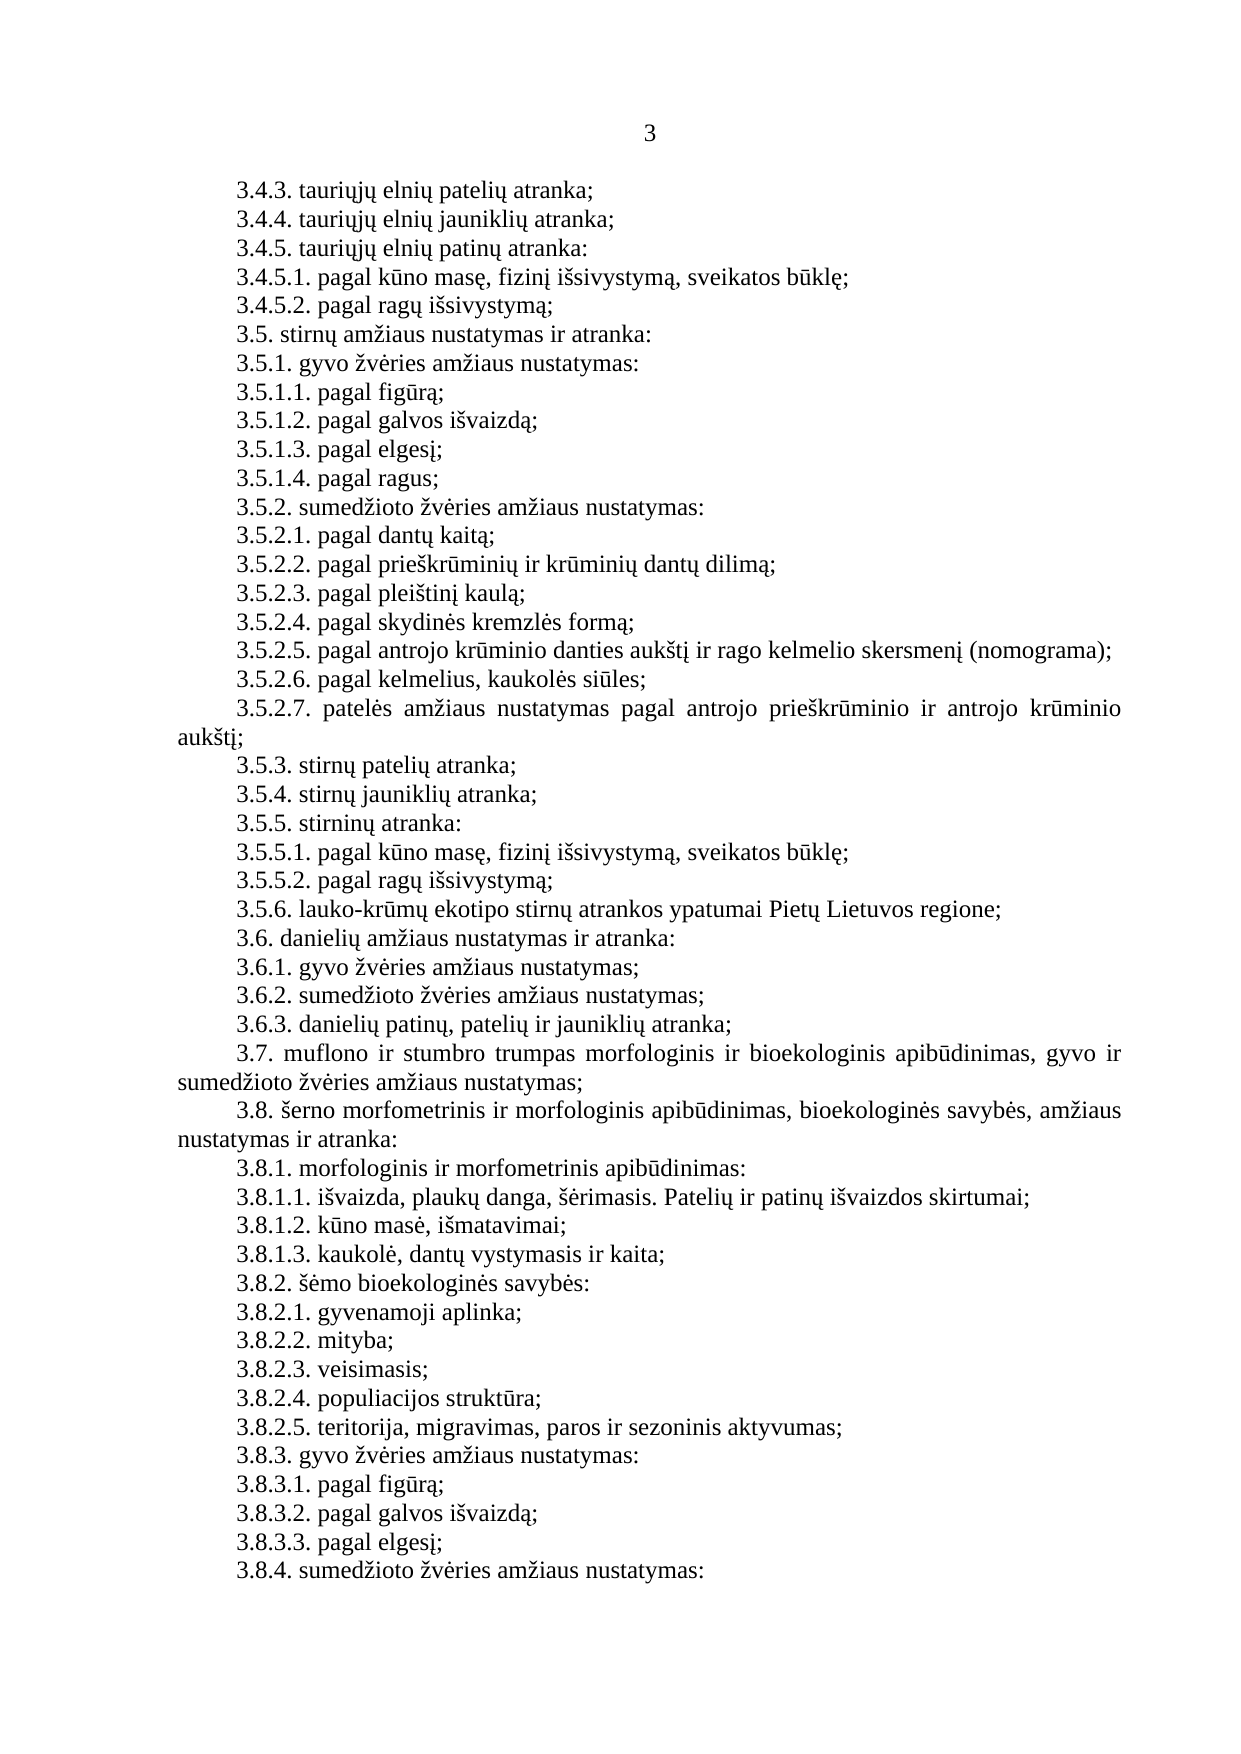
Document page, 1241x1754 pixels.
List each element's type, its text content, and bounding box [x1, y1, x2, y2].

text 3.8.3.3. pagal elgesį; [177, 1527, 1122, 1556]
text 3.4.5.2. pagal ragų išsivystymą; [177, 291, 1122, 319]
text 3.5.2.7. patelės amžiaus nustatymas pagal antrojo prieškrūminio ir antrojo krūminio aukštį; [177, 693, 1122, 751]
text 3.5.2.6. pagal kelmelius, kaukolės siūles; [177, 664, 1122, 693]
text 3.5.4. stirnų jauniklių atranka; [177, 779, 1122, 808]
text 3.8. šerno morfometrinis ir morfologinis apibūdinimas, bioekologinės savybės, amžiaus nustatymas ir atranka: [177, 1096, 1122, 1153]
text 3.5.5. stirninų atranka: [177, 808, 1122, 837]
text 3.6.2. sumedžioto žvėries amžiaus nustatymas; [177, 981, 1122, 1009]
text 3.7. muflono ir stumbro trumpas morfologinis ir bioekologinis apibūdinimas, gyvo ir sumedžioto žvėries amžiaus nustatymas; [177, 1038, 1122, 1096]
text 3.5.1.4. pagal ragus; [177, 463, 1122, 492]
text 3.8.1.3. kaukolė, dantų vystymasis ir kaita; [177, 1239, 1122, 1268]
text 3.5.5.2. pagal ragų išsivystymą; [177, 866, 1122, 894]
text 3.6.1. gyvo žvėries amžiaus nustatymas; [177, 952, 1122, 981]
text 3.8.1.2. kūno masė, išmatavimai; [177, 1211, 1122, 1239]
text 3.8.2. šėmo bioekologinės savybės: [177, 1268, 1122, 1297]
text 3.5.2.1. pagal dantų kaitą; [177, 521, 1122, 549]
text 3.8.1.1. išvaizda, plaukų danga, šėrimasis. Patelių ir patinų išvaizdos skirtumai; [177, 1182, 1122, 1211]
text 3.8.2.5. teritorija, migravimas, paros ir sezoninis aktyvumas; [177, 1412, 1122, 1441]
text 3.8.2.4. populiacijos struktūra; [177, 1383, 1122, 1412]
text 3.5. stirnų amžiaus nustatymas ir atranka: [177, 319, 1122, 348]
text 3.5.2.3. pagal pleištinį kaulą; [177, 578, 1122, 607]
text 3.6. danielių amžiaus nustatymas ir atranka: [177, 923, 1122, 952]
text 3.5.1. gyvo žvėries amžiaus nustatymas: [177, 348, 1122, 377]
text 3.8.3. gyvo žvėries amžiaus nustatymas: [177, 1441, 1122, 1469]
text 3.8.4. sumedžioto žvėries amžiaus nustatymas: [177, 1556, 1122, 1584]
text 3.5.1.2. pagal galvos išvaizdą; [177, 406, 1122, 434]
text 3.8.2.3. veisimasis; [177, 1354, 1122, 1383]
text 3.5.2.5. pagal antrojo krūminio danties aukštį ir rago kelmelio skersmenį (nomograma); [177, 636, 1122, 664]
text 3.5.3. stirnų patelių atranka; [177, 751, 1122, 779]
text 3.5.2.4. pagal skydinės kremzlės formą; [177, 607, 1122, 636]
text 3.8.3.2. pagal galvos išvaizdą; [177, 1498, 1122, 1527]
text 3.8.2.2. mityba; [177, 1326, 1122, 1354]
text 3.4.3. tauriųjų elnių patelių atranka; [177, 176, 1122, 204]
text 3.5.5.1. pagal kūno masę, fizinį išsivystymą, sveikatos būklę; [177, 837, 1122, 866]
text 3.6.3. danielių patinų, patelių ir jauniklių atranka; [177, 1009, 1122, 1038]
text 3.4.5.1. pagal kūno masę, fizinį išsivystymą, sveikatos būklę; [177, 262, 1122, 291]
text 3.8.1. morfologinis ir morfometrinis apibūdinimas: [177, 1153, 1122, 1182]
text 3.4.4. tauriųjų elnių jauniklių atranka; [177, 204, 1122, 233]
text 3.8.3.1. pagal figūrą; [177, 1469, 1122, 1498]
text 3.8.2.1. gyvenamoji aplinka; [177, 1297, 1122, 1326]
text 3.5.1.1. pagal figūrą; [177, 377, 1122, 406]
text 3.5.1.3. pagal elgesį; [177, 434, 1122, 463]
text 3.5.6. lauko-krūmų ekotipo stirnų atrankos ypatumai Pietų Lietuvos regione; [177, 894, 1122, 923]
text 3.5.2. sumedžioto žvėries amžiaus nustatymas: [177, 492, 1122, 521]
text 3.5.2.2. pagal prieškrūminių ir krūminių dantų dilimą; [177, 549, 1122, 578]
text 3.4.5. tauriųjų elnių patinų atranka: [177, 233, 1122, 262]
